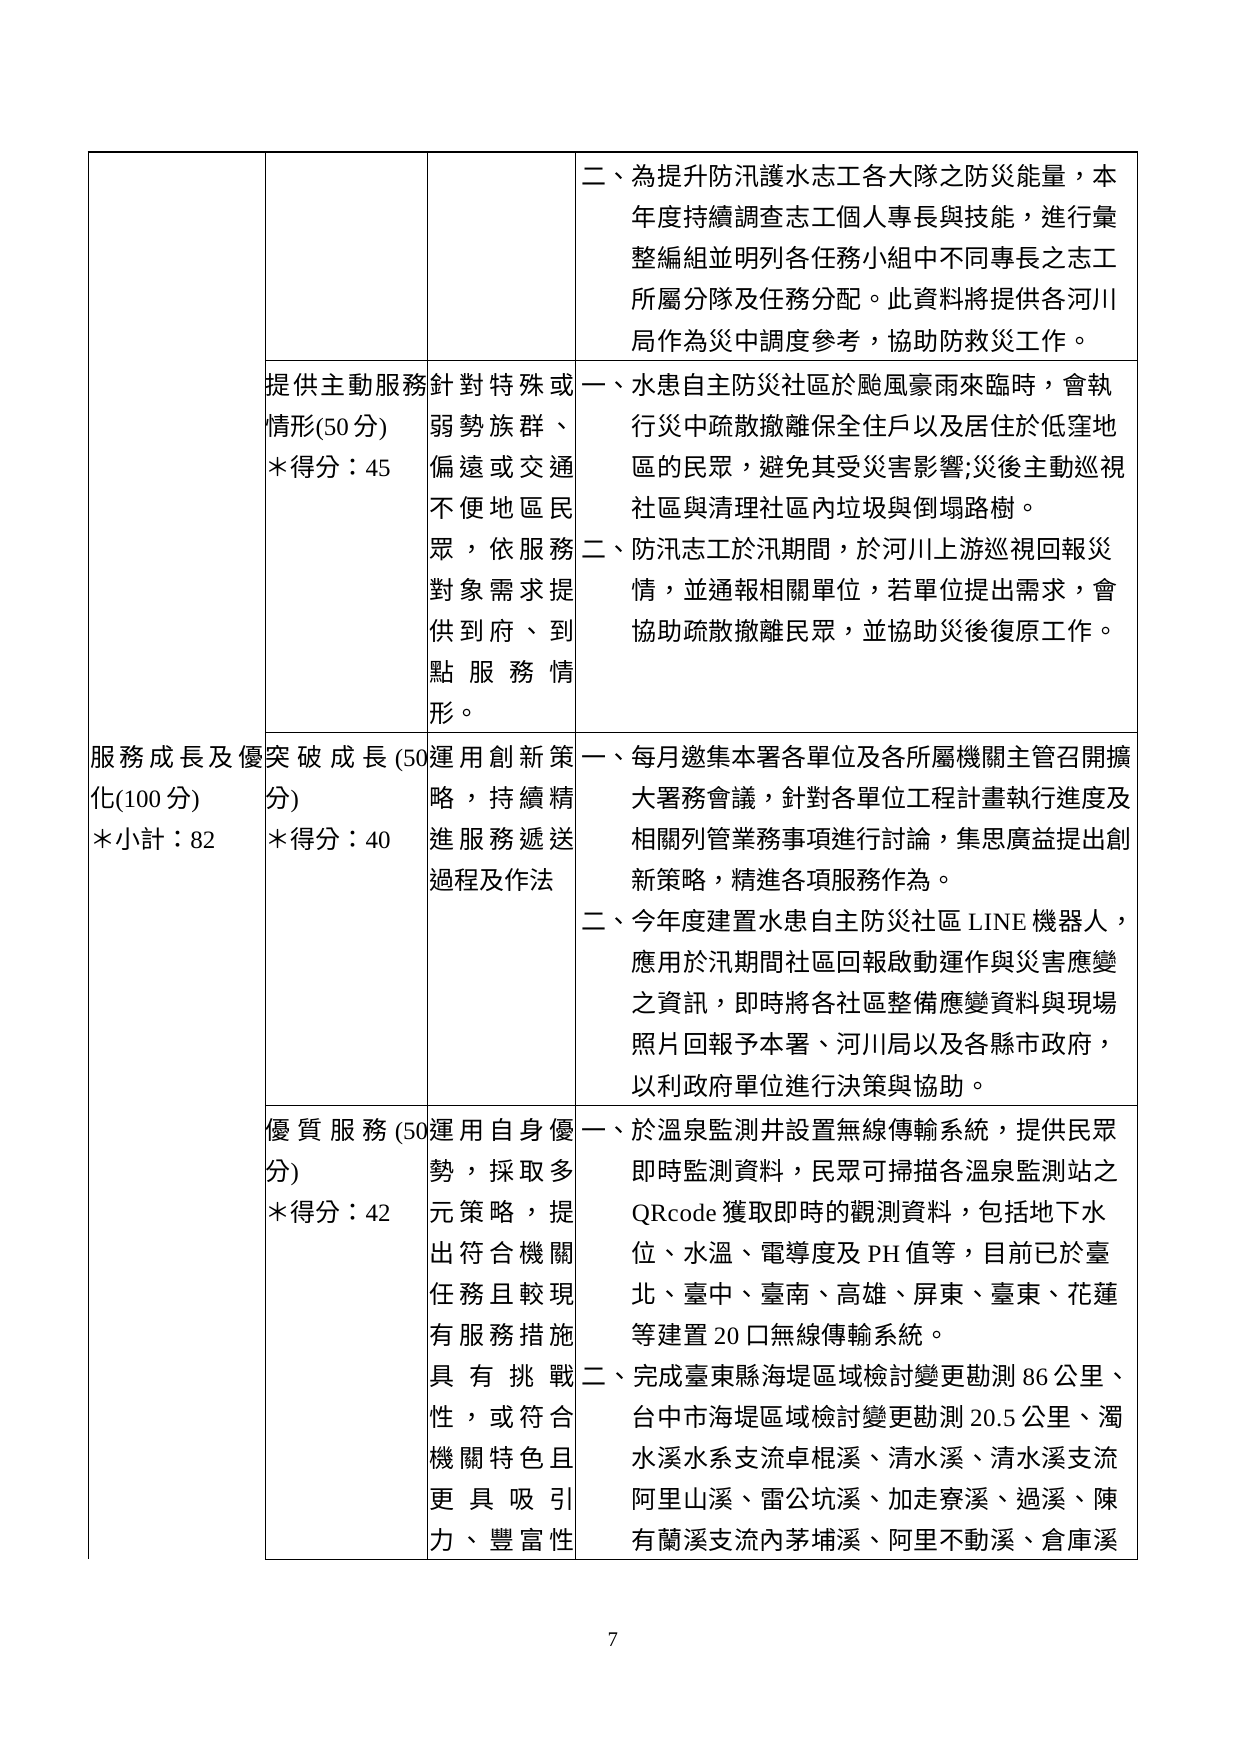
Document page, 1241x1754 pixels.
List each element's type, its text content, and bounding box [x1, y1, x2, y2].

table_cell 二、為提升防汛護水志工各大隊之防災能量，本年度持續調查志工個人專長與技能，進行彙整編組並明列各任務小組中不同專長之志工所屬分隊及任務分配。此資料將提供各河川局作為災中調度參考，協助防救災工作。 [576, 153, 1137, 360]
table_cell [266, 153, 427, 360]
table_cell 運用自身優勢，採取多元策略，提出符合機關任務且較現有服務措施具有挑戰性，或符合機關特色且更具吸引力、豐富性 [428, 1106, 575, 1559]
table_cell [89, 153, 265, 732]
table_cell [428, 153, 575, 360]
table_cell 針對特殊或弱勢族群、偏遠或交通不便地區民眾，依服務對象需求提供到府、到點服務情形。 [428, 361, 575, 732]
table_cell 一、水患自主防災社區於颱風豪雨來臨時，會執行災中疏散撤離保全住戶以及居住於低窪地區的民眾，避免其受災害影響;災後主動巡視社區與清理社區內垃圾與倒塌路樹。 二、防汛志工於汛期間，於河川上游巡視回報災情，並通報相關單位，若單位提出需求，會協助疏散撤離民眾，並協助災後復原工作。 [576, 361, 1137, 732]
table_cell 突破成長(50分) ＊得分：40 [266, 733, 427, 1105]
table_cell 一、每月邀集本署各單位及各所屬機關主管召開擴大署務會議，針對各單位工程計畫執行進度及相關列管業務事項進行討論，集思廣益提出創新策略，精進各項服務作為。 二、今年度建置水患自主防災社區LINE機器人，應用於汛期間社區回報啟動運作與災害應變之資訊，即時將各社區整備應變資料與現場照片回報予本署、河川局以及各縣市政府，以利政府單位進行決策與協助。 [576, 733, 1137, 1105]
table_cell 提供主動服務情形(50分) ＊得分：45 [266, 361, 427, 732]
table_cell 服務成長及優化(100分) ＊小計：82 [89, 732, 265, 1559]
table_cell 一、於溫泉監測井設置無線傳輸系統，提供民眾即時監測資料，民眾可掃描各溫泉監測站之QRcode獲取即時的觀測資料，包括地下水位、水溫、電導度及PH值等，目前已於臺北、臺中、臺南、高雄、屏東、臺東、花蓮等建置20口無線傳輸系統。 二、完成臺東縣海堤區域檢討變更勘測86公里、台中市海堤區域檢討變更勘測20.5公里、濁水溪水系支流卓棍溪、清水溪、清水溪支流阿里山溪、雷公坑溪、加走寮溪、過溪、陳有蘭溪支流內茅埔溪、阿里不動溪、倉庫溪 [576, 1106, 1137, 1559]
table_cell 優質服務(50分) ＊得分：42 [266, 1106, 427, 1559]
table_cell 運用創新策略，持續精進服務遞送過程及作法 [428, 733, 575, 1105]
